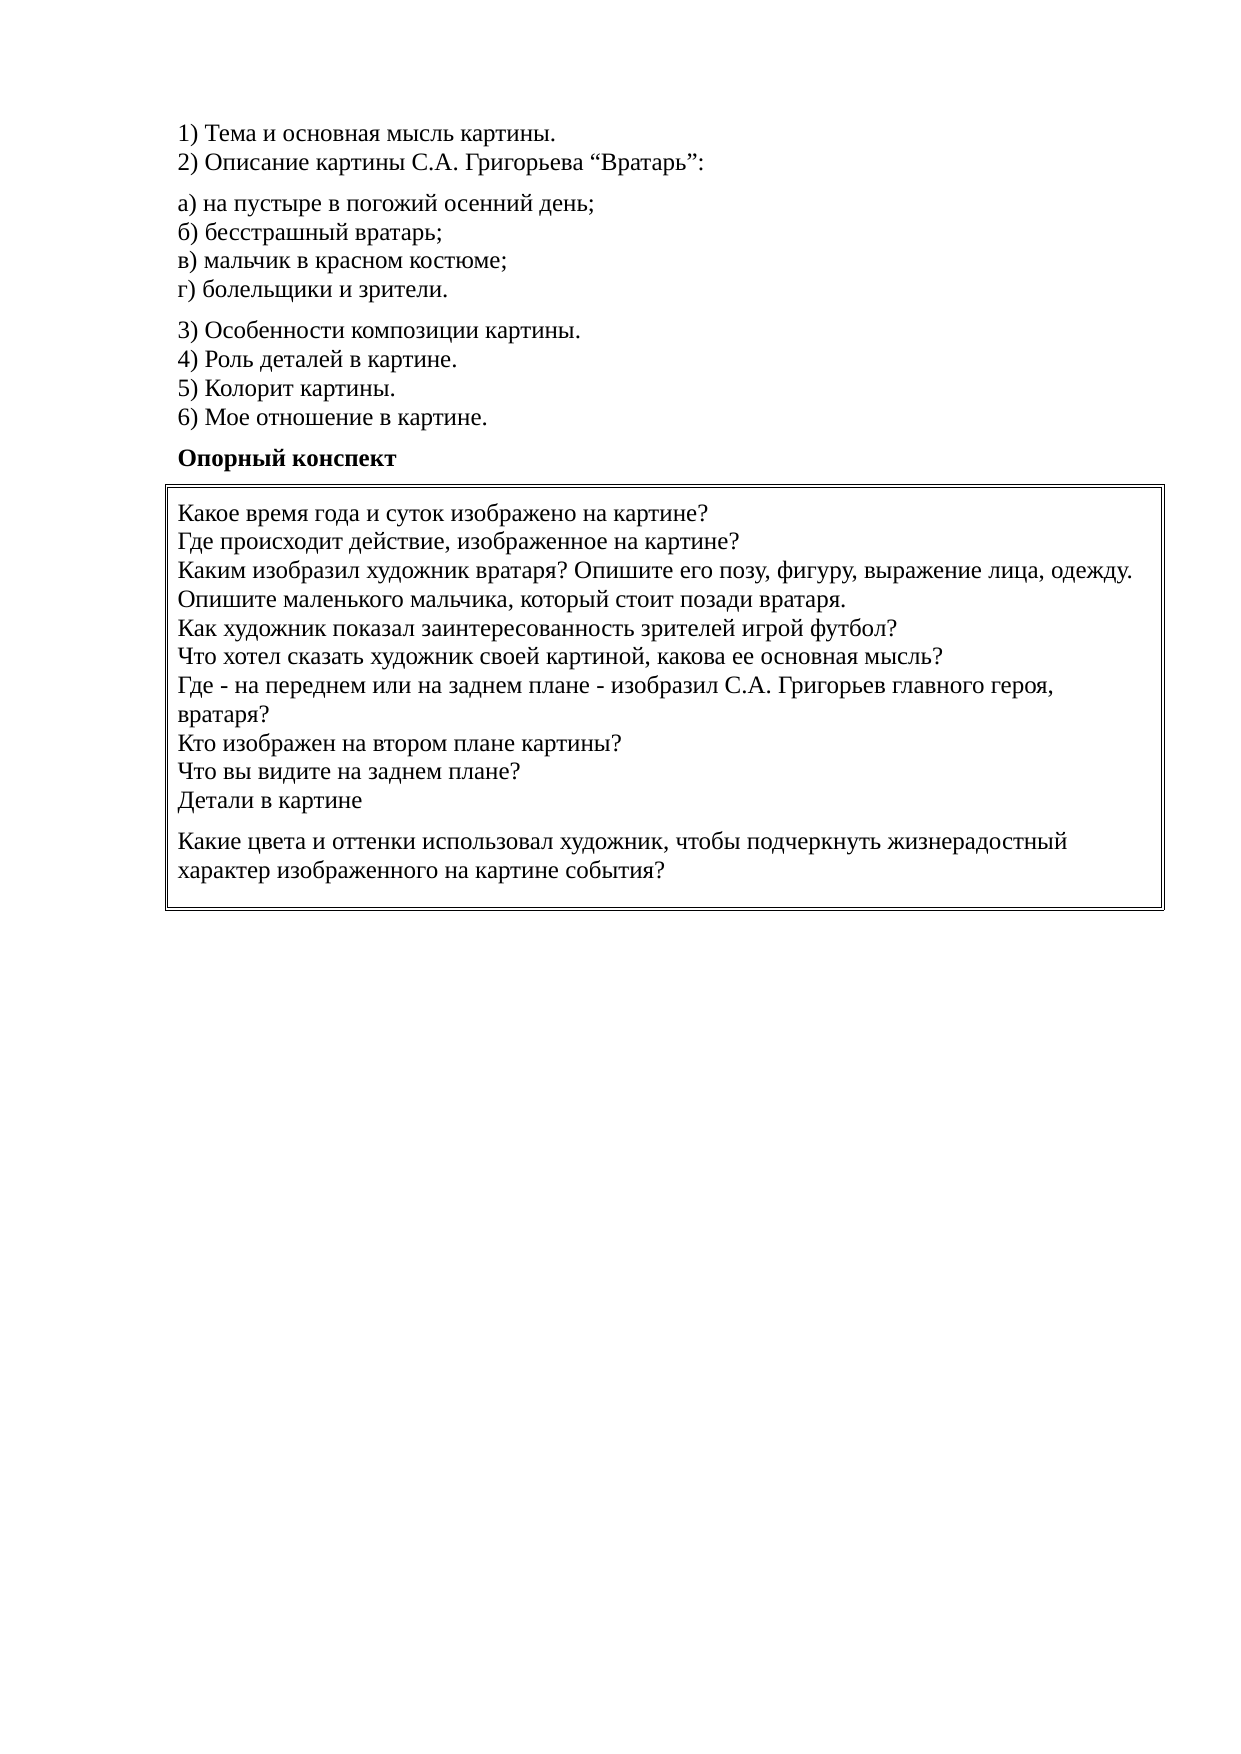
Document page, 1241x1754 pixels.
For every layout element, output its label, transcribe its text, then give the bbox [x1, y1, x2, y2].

text 3) Особенности композиции картины. 4) Роль деталей в картине. 5) Колорит картины. 6) Мое отношение в картине. [177, 316, 1152, 431]
text 1) Тема и основная мысль картины. 2) Описание картины С.А. Григорьева “Вратарь”: [177, 118, 1152, 176]
text а) на пустыре в погожий осенний день; б) бесстрашный вратарь; в) мальчик в красном костюме; г) болельщики и зрители. [177, 188, 1152, 303]
text Опорный конспект [177, 443, 1152, 472]
table_header Какое время года и суток изображено на картине? Где происходит действие, изображенное на картине? Каким изобразил художник вратаря? Опишите его позу, фигуру, выражение лица, одежду. Опишите маленького мальчика, который стоит позади вратаря. Как художник показал заинтересованность зрителей игрой футбол? Что хотел сказать художник своей картиной, какова ее основная мысль? Где - на переднем или на заднем плане - изобразил С.А. Григорьев главного героя, вратаря? Кто изображен на втором плане картины? Что вы видите на заднем плане? Детали в картине Какие цвета и оттенки использовал художник, чтобы подчеркнуть жизнерадостный характер изображенного на картине события? [168, 488, 1161, 907]
